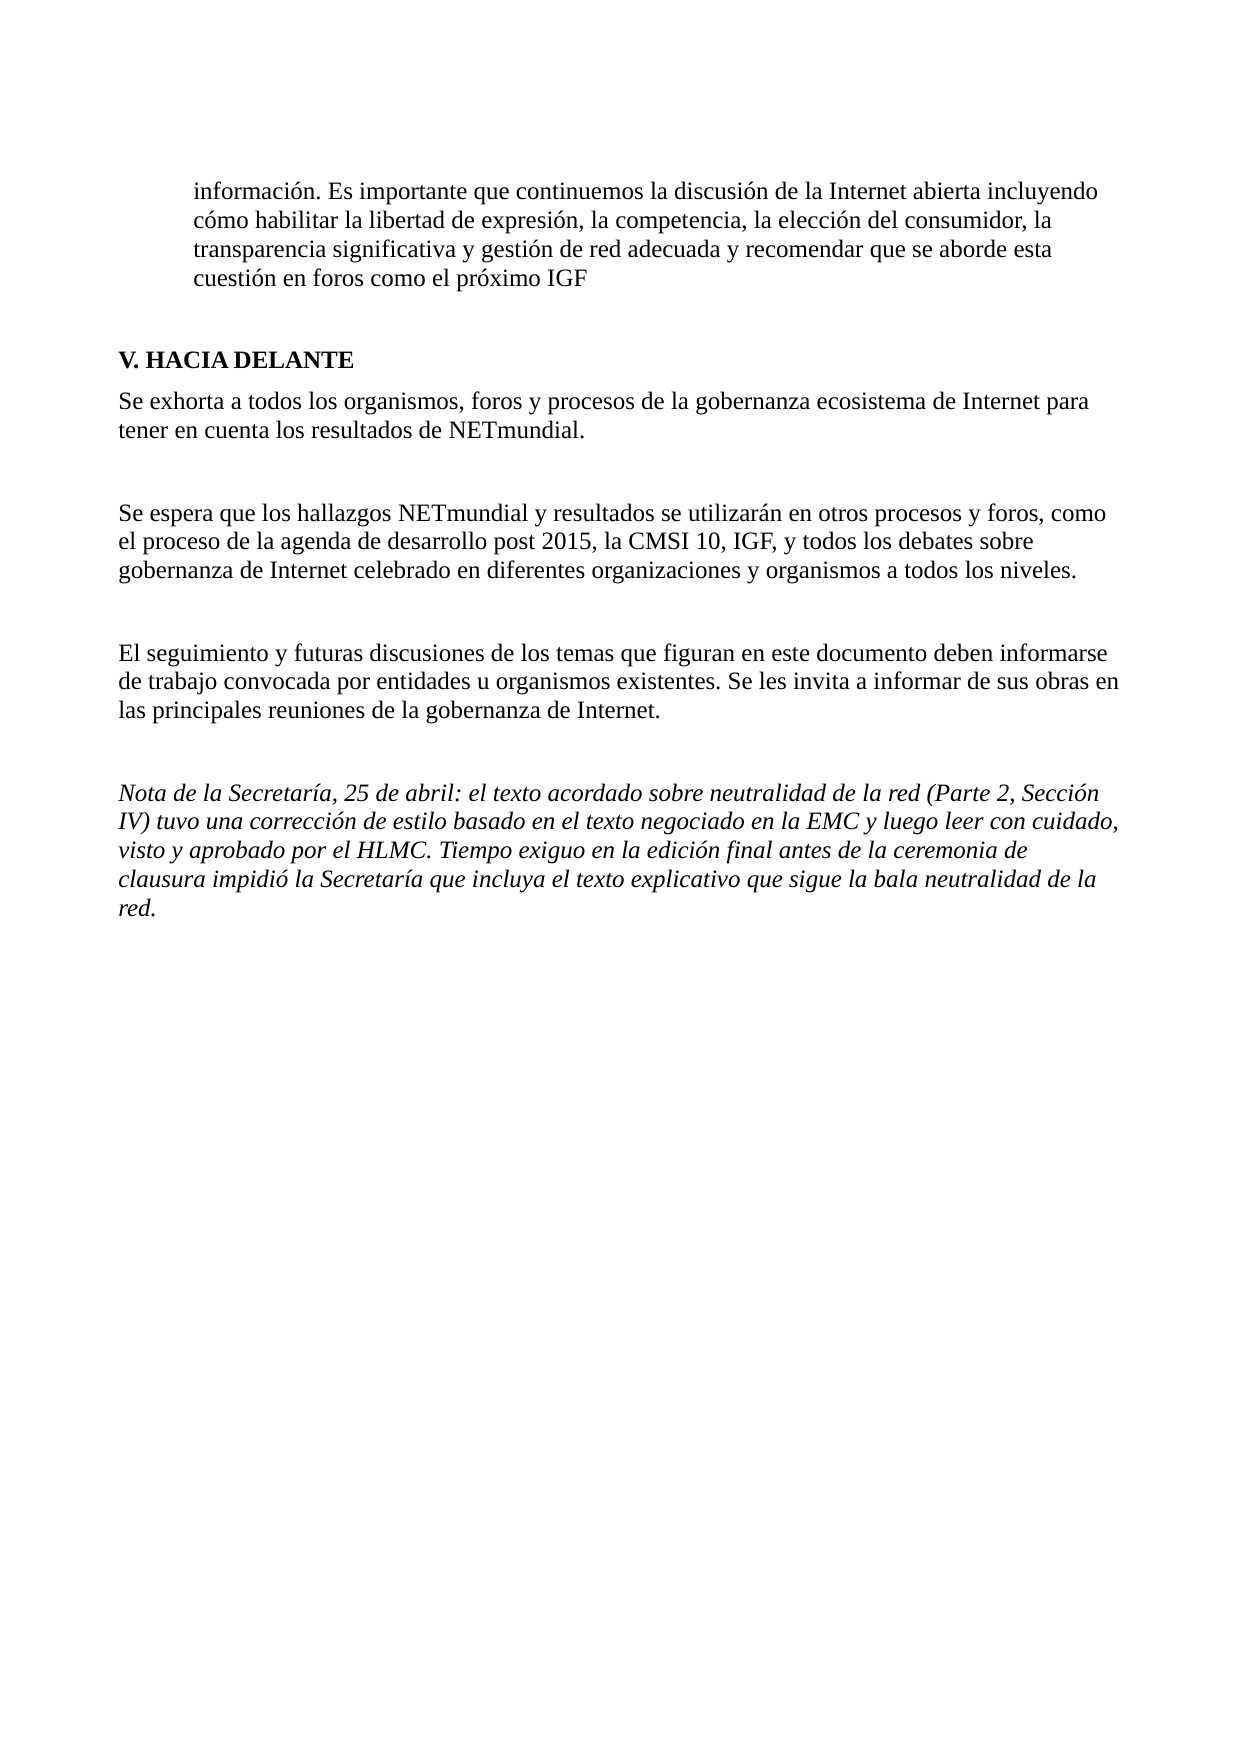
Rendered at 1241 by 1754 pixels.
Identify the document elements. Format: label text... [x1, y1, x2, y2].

text Se exhorta a todos los organismos, foros y procesos de la gobernanza ecosistema de Internet para tener en cuenta los resultados de NETmundial. [118, 386, 1122, 444]
list información. Es importante que continuemos la discusión de la Internet abierta incluyendo cómo habilitar la libertad de expresión, la competencia, la elección del consumidor, la transparencia significativa y gestión de red adecuada y recomendar que se aborde esta cuestión en foros como el próximo IGF [156, 176, 1122, 291]
text Nota de la Secretaría, 25 de abril: el texto acordado sobre neutralidad de la red (Parte 2, Sección IV) tuvo una corrección de estilo basado en el texto negociado en la EMC y luego leer con cuidado, visto y aprobado por el HLMC. Tiempo exiguo en la edición final antes de la ceremonia de clausura impidió la Secretaría que incluya el texto explicativo que sigue la bala neutralidad de la red. [118, 778, 1122, 921]
text Se espera que los hallazgos NETmundial y resultados se utilizarán en otros procesos y foros, como el proceso de la agenda de desarrollo post 2015, la CMSI 10, IGF, y todos los debates sobre gobernanza de Internet celebrado en diferentes organizaciones y organismos a todos los niveles. [118, 498, 1122, 584]
text V. HACIA DELANTE [118, 345, 1122, 374]
text El seguimiento y futuras discusiones de los temas que figuran en este documento deben informarse de trabajo convocada por entidades u organismos existentes. Se les invita a informar de sus obras en las principales reuniones de la gobernanza de Internet. [118, 638, 1122, 724]
